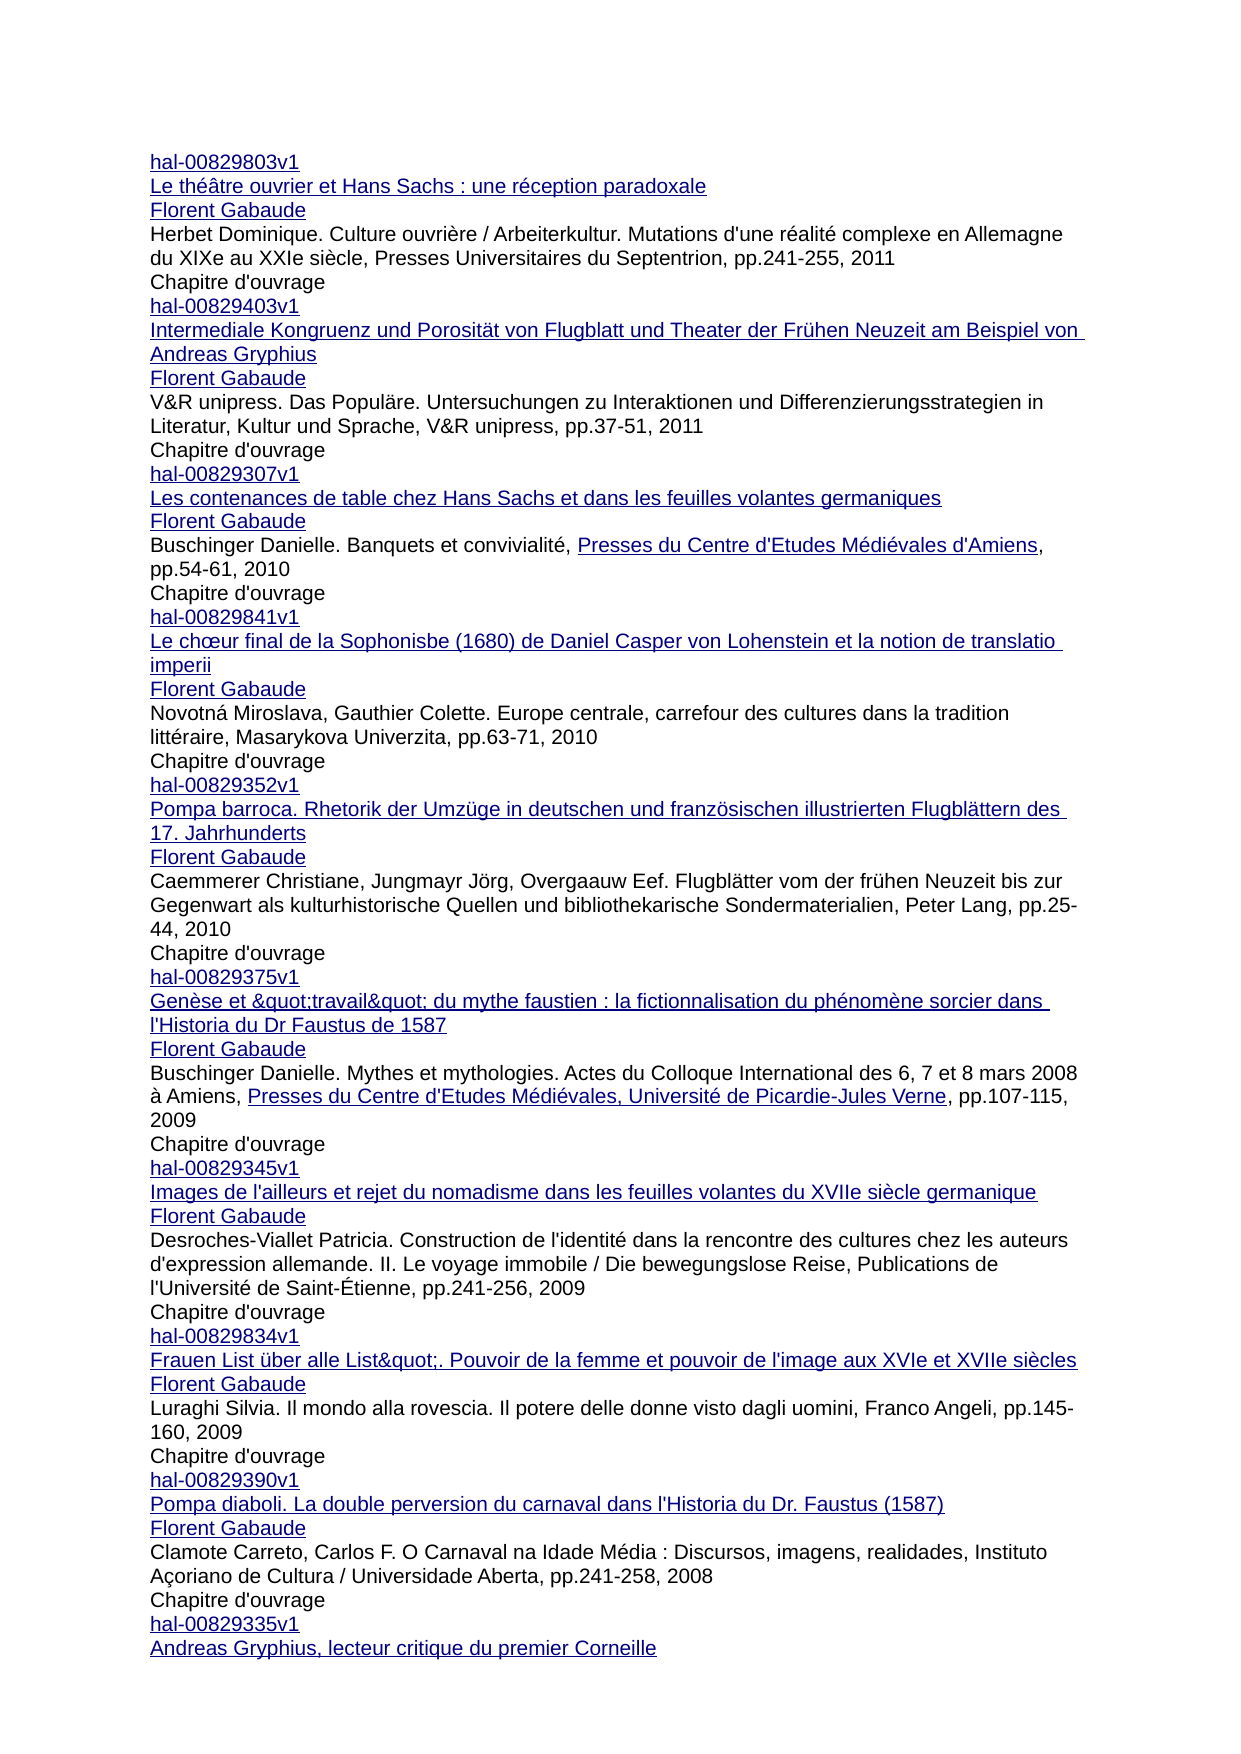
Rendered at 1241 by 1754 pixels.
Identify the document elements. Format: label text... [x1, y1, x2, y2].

table_cell Intermediale Kongruenz und Porosität von Flugblatt und Theater der Frühen Neuzeit am Beispiel von Andreas Gryphius Florent Gabaude V&R unipress. Das Populäre. Untersuchungen zu Interaktionen und Differenzierungsstrategien in Literatur, Kultur und Sprache, V&R unipress, pp.37-51, 2011 Chapitre d'ouvrage hal-00829307v1 [150, 318, 1090, 485]
table_cell Frauen List über alle List&quot;. Pouvoir de la femme et pouvoir de l'image aux XVIe et XVIIe siècles Florent Gabaude Luraghi Silvia. Il mondo alla rovescia. Il potere delle donne visto dagli uomini, Franco Angeli, pp.145-160, 2009 Chapitre d'ouvrage hal-00829390v1 [150, 1348, 1090, 1492]
table_cell Les contenances de table chez Hans Sachs et dans les feuilles volantes germaniques Florent Gabaude Buschinger Danielle. Banquets et convivialité, Presses du Centre d'Etudes Médiévales d'Amiens, pp.54-61, 2010 Chapitre d'ouvrage hal-00829841v1 [150, 485, 1090, 629]
table_cell Andreas Gryphius, lecteur critique du premier Corneille [150, 1635, 1090, 1659]
table_cell Genèse et &quot;travail&quot; du mythe faustien : la fictionnalisation du phénomène sorcier dans l'Historia du Dr Faustus de 1587 Florent Gabaude Buschinger Danielle. Mythes et mythologies. Actes du Colloque International des 6, 7 et 8 mars 2008 à Amiens, Presses du Centre d'Etudes Médiévales, Université de Picardie-Jules Verne, pp.107-115, 2009 Chapitre d'ouvrage hal-00829345v1 [150, 989, 1090, 1180]
table_cell Pompa diaboli. La double perversion du carnaval dans l'Historia du Dr. Faustus (1587) Florent Gabaude Clamote Carreto, Carlos F. O Carnaval na Idade Média : Discursos, imagens, realidades, Instituto Açoriano de Cultura / Universidade Aberta, pp.241-258, 2008 Chapitre d'ouvrage hal-00829335v1 [150, 1492, 1090, 1635]
table_cell hal-00829803v1 [150, 150, 1090, 174]
table_cell Le théâtre ouvrier et Hans Sachs : une réception paradoxale Florent Gabaude Herbet Dominique. Culture ouvrière / Arbeiterkultur. Mutations d'une réalité complexe en Allemagne du XIXe au XXIe siècle, Presses Universitaires du Septentrion, pp.241-255, 2011 Chapitre d'ouvrage hal-00829403v1 [150, 174, 1090, 318]
table_cell Pompa barroca. Rhetorik der Umzüge in deutschen und französischen illustrierten Flugblättern des 17. Jahrhunderts Florent Gabaude Caemmerer Christiane, Jungmayr Jörg, Overgaauw Eef. Flugblätter vom der frühen Neuzeit bis zur Gegenwart als kulturhistorische Quellen und bibliothekarische Sondermaterialien, Peter Lang, pp.25-44, 2010 Chapitre d'ouvrage hal-00829375v1 [150, 797, 1090, 988]
table_cell Le chœur final de la Sophonisbe (1680) de Daniel Casper von Lohenstein et la notion de translatio imperii Florent Gabaude Novotná Miroslava, Gauthier Colette. Europe centrale, carrefour des cultures dans la tradition littéraire, Masarykova Univerzita, pp.63-71, 2010 Chapitre d'ouvrage hal-00829352v1 [150, 629, 1090, 797]
table_cell Images de l'ailleurs et rejet du nomadisme dans les feuilles volantes du XVIIe siècle germanique Florent Gabaude Desroches-Viallet Patricia. Construction de l'identité dans la rencontre des cultures chez les auteurs d'expression allemande. II. Le voyage immobile / Die bewegungslose Reise, Publications de l'Université de Saint-Étienne, pp.241-256, 2009 Chapitre d'ouvrage hal-00829834v1 [150, 1180, 1090, 1348]
